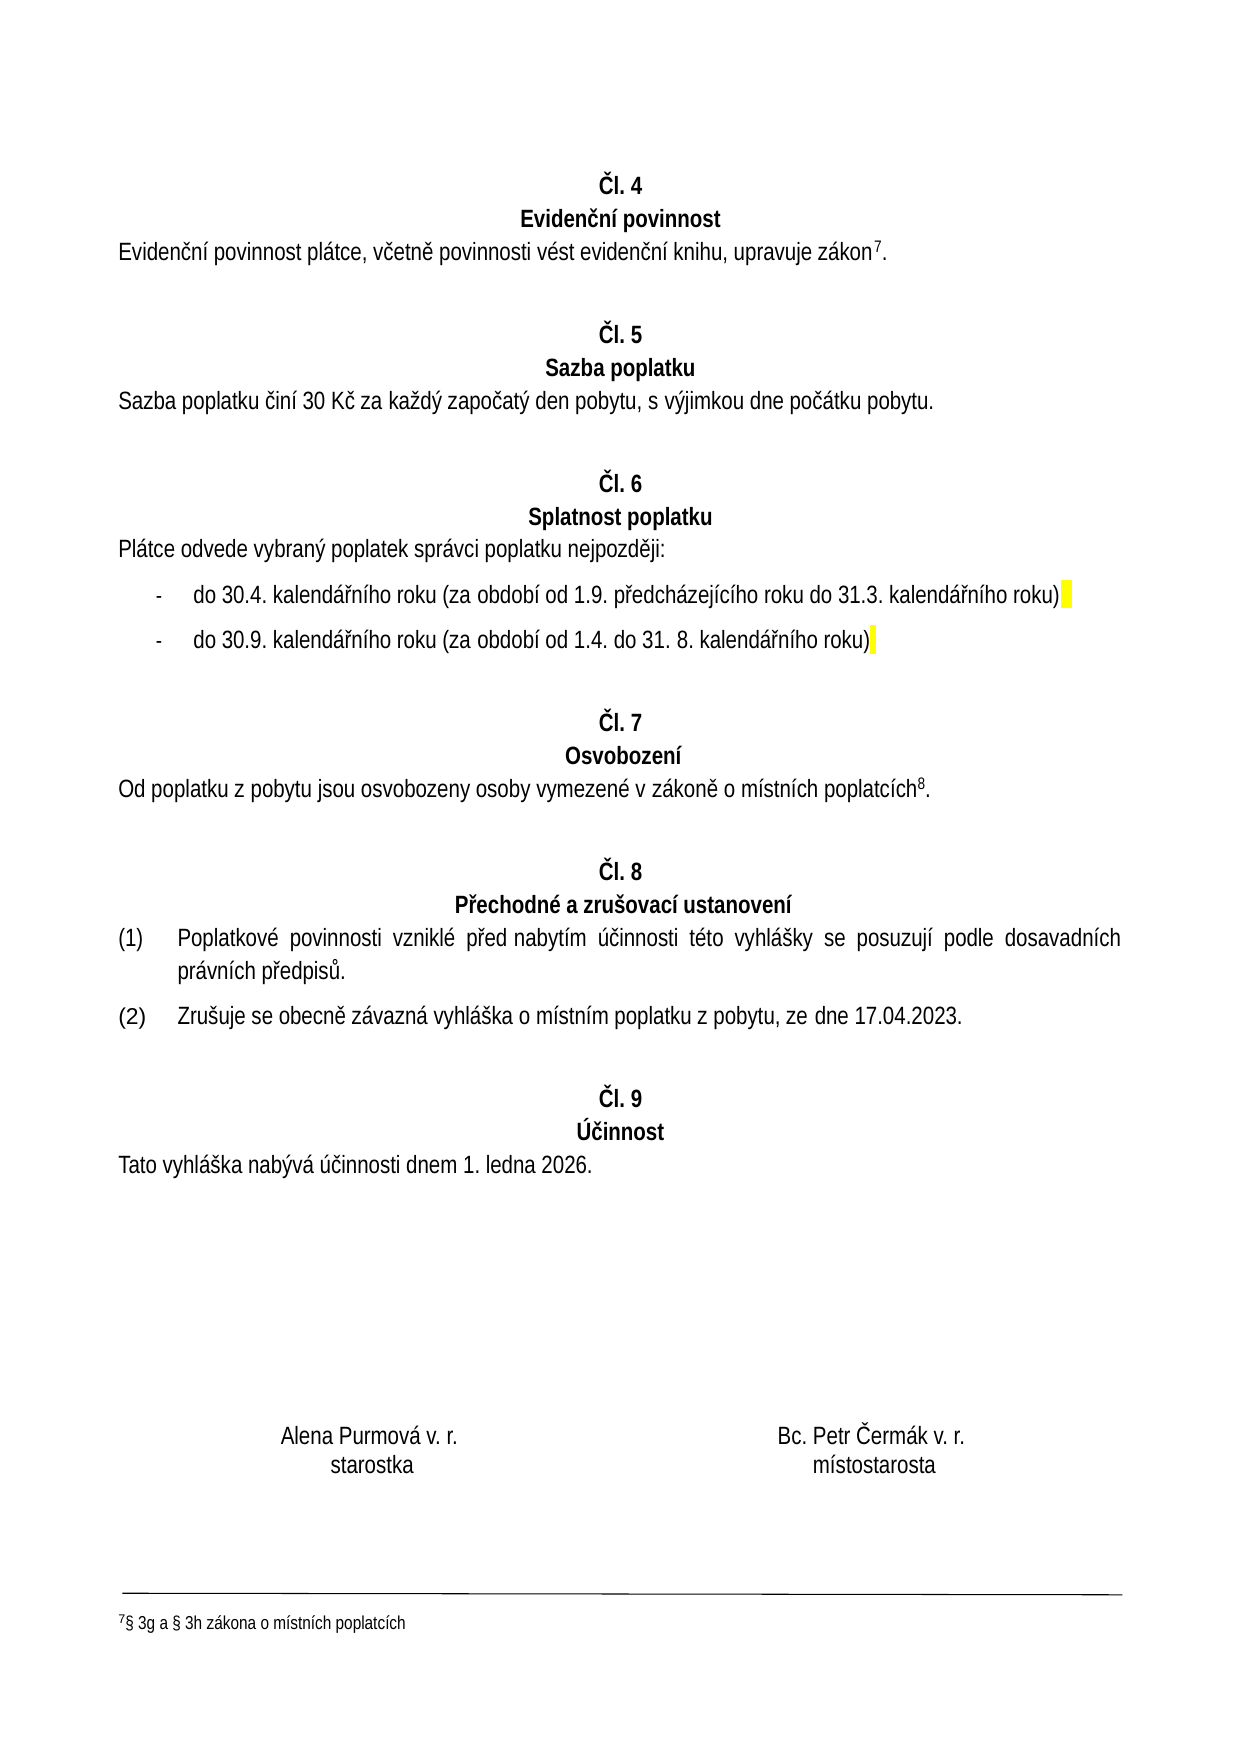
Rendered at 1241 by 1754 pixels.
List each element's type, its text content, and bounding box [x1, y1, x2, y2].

subtitle Čl. 4 Evidenční povinnost [118, 171, 1122, 233]
subtitle Čl. 6 Splatnost poplatku [118, 469, 1122, 530]
subtitle Čl. 8 Přechodné a zrušovací ustanovení [118, 857, 1122, 918]
list do 30.4. kalendářního roku (za období od 1.9. předcházejícího roku do 31.3. kalendářního roku) [156, 580, 1122, 608]
subtitle Čl. 7 Osvobození [118, 708, 1122, 770]
list Poplatkové povinnosti vzniklé před nabytím účinnosti této vyhlášky se posuzují podle dosavadních právních předpisů. [118, 923, 1122, 984]
list Zrušuje se obecně závazná vyhláška o místním poplatku z pobytu, ze dne 17.04.2023. [118, 1001, 1122, 1030]
text Plátce odvede vybraný poplatek správci poplatku nejpozději: [118, 534, 1122, 563]
table_header Alena Purmová v. r. starostka [118, 1366, 620, 1484]
text Evidenční povinnost plátce, včetně povinnosti vést evidenční knihu, upravuje zákon7. [118, 237, 1122, 266]
text 7§ 3g a § 3h zákona o místních poplatcích [118, 1611, 1122, 1633]
table_header Bc. Petr Čermák v. r. místostarosta [620, 1366, 1122, 1484]
subtitle Čl. 5 Sazba poplatku [118, 320, 1122, 381]
text Sazba poplatku činí 30 Kč za každý započatý den pobytu, s výjimkou dne počátku pobytu. [118, 386, 1122, 414]
text Tato vyhláška nabývá účinnosti dnem 1. ledna 2026. [118, 1150, 1122, 1178]
list do 30.9. kalendářního roku (za období od 1.4. do 31. 8. kalendářního roku) [156, 625, 1122, 654]
text Od poplatku z pobytu jsou osvobozeny osoby vymezené v zákoně o místních poplatcích8. [118, 774, 1122, 803]
subtitle Čl. 9 Účinnost [118, 1084, 1122, 1146]
